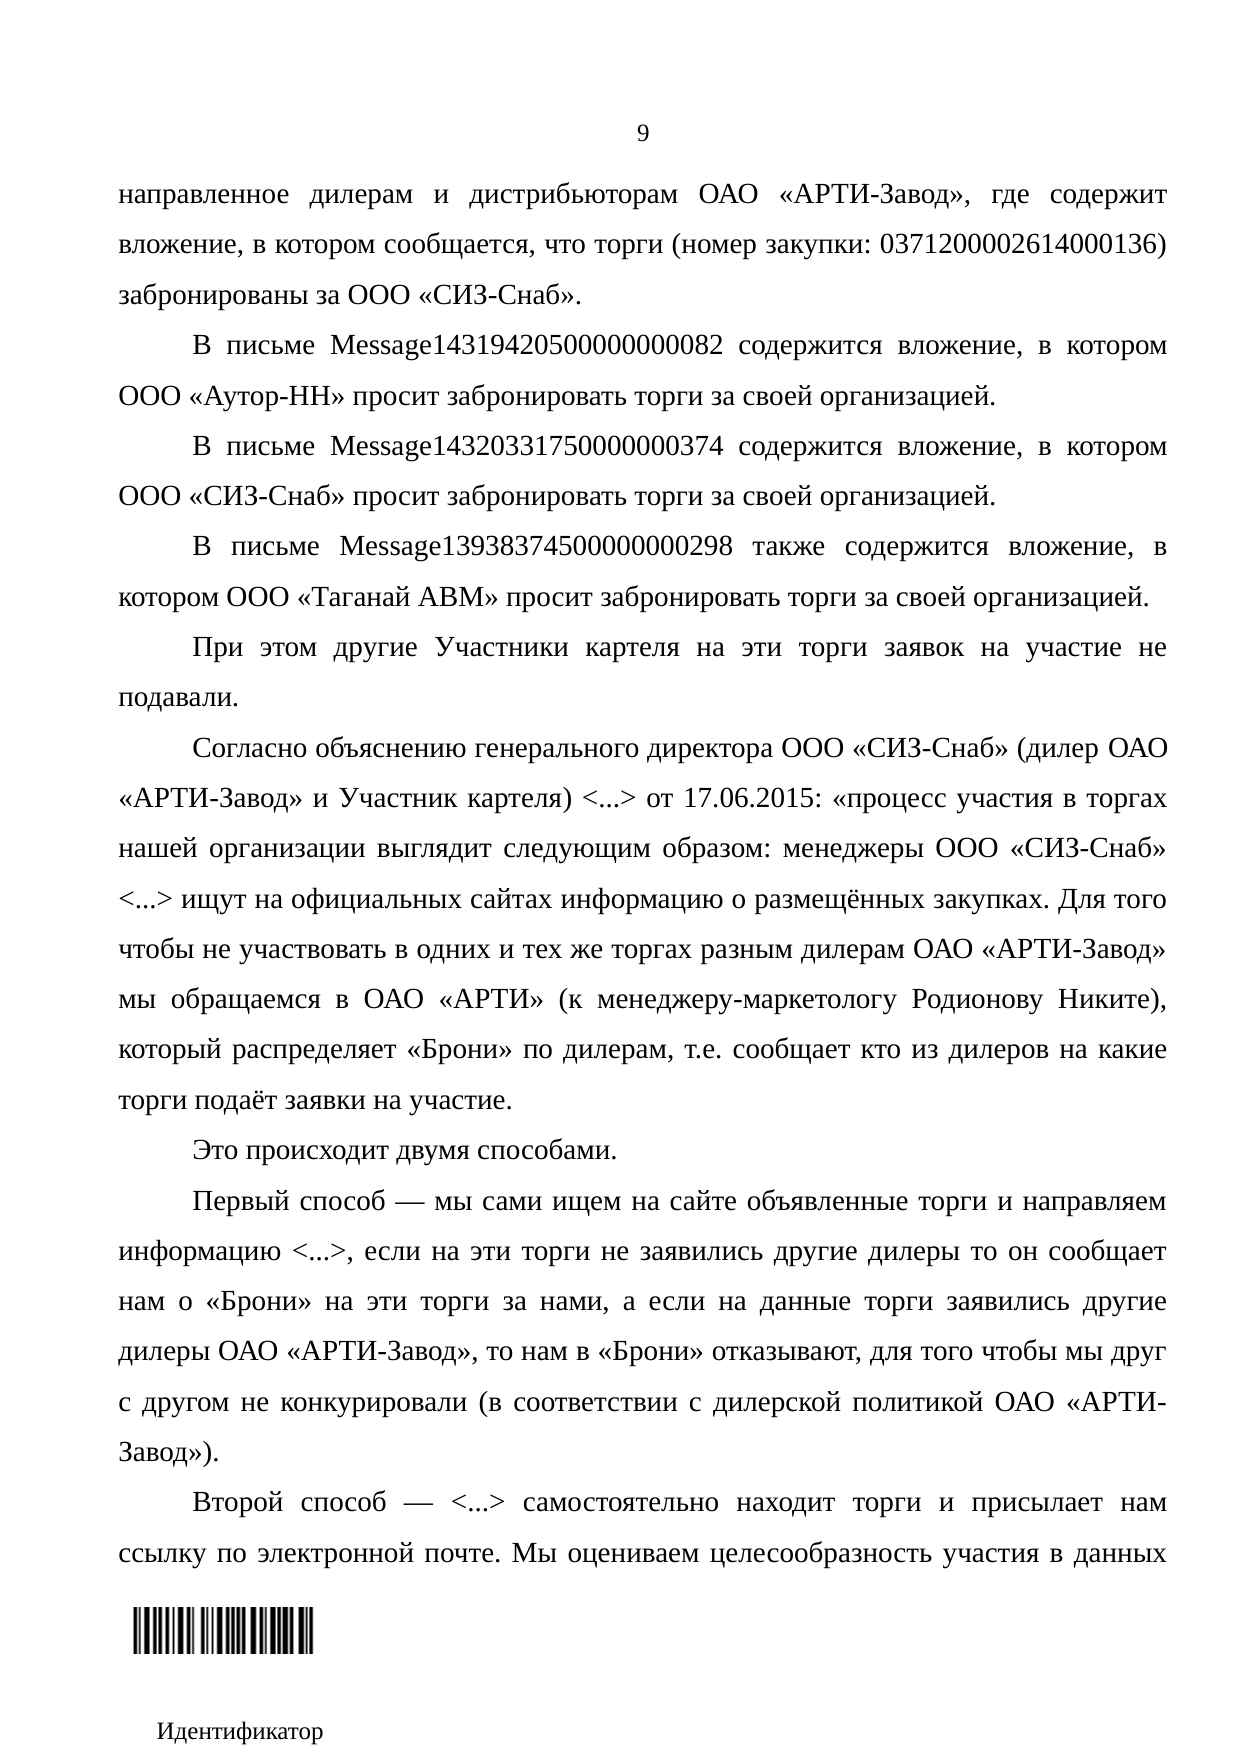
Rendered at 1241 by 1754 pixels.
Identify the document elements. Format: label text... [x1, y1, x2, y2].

text При этом другие Участники картеля на эти торги заявок на участие не подавали. [118, 629, 1168, 713]
text В письме Message14320331750000000374 содержится вложение, в котором ООО «СИЗ-Снаб» просит забронировать торги за своей организацией. [118, 428, 1168, 512]
text Второй способ — <...> самостоятельно находит торги и присылает нам ссылку по электронной почте. Мы оцениваем целесообразность участия в данных [118, 1484, 1168, 1568]
text В письме Message13938374500000000298 также содержится вложение, в котором ООО «Таганай АВМ» просит забронировать торги за своей организацией. [118, 528, 1168, 612]
picture [118, 1607, 331, 1654]
text В письме Message14319420500000000082 содержится вложение, в котором ООО «Аутор-НН» просит забронировать торги за своей организацией. [118, 327, 1168, 411]
text Первый способ — мы сами ищем на сайте объявленные торги и направляем информацию <...>, если на эти торги не заявились другие дилеры то он сообщает нам о «Брони» на эти торги за нами, а если на данные торги заявились другие дилеры ОАО «АРТИ-Завод», то нам в «Брони» отказывают, для того чтобы мы друг с другом не конкурировали (в соответствии с дилерской политикой ОАО «АРТИ-Завод»). [118, 1183, 1168, 1468]
text Согласно объяснению генерального директора ООО «СИЗ-Снаб» (дилер ОАО «АРТИ-Завод» и Участник картеля) <...> от 17.06.2015: «процесс участия в торгах нашей организации выглядит следующим образом: менеджеры ООО «СИЗ-Снаб» <...> ищут на официальных сайтах информацию о размещённых закупках. Для того чтобы не участвовать в одних и тех же торгах разным дилерам ОАО «АРТИ-Завод» мы обращаемся в ОАО «АРТИ» (к менеджеру-маркетологу Родионову Никите), который распределяет «Брони» по дилерам, т.е. сообщает кто из дилеров на какие торги подаёт заявки на участие. [118, 730, 1168, 1116]
text направленное дилерам и дистрибьюторам ОАО «АРТИ-Завод», где содержит вложение, в котором сообщается, что торги (номер закупки: 0371200002614000136) забронированы за ООО «СИЗ-Снаб». [118, 176, 1168, 311]
text Это происходит двумя способами. [118, 1132, 1168, 1166]
